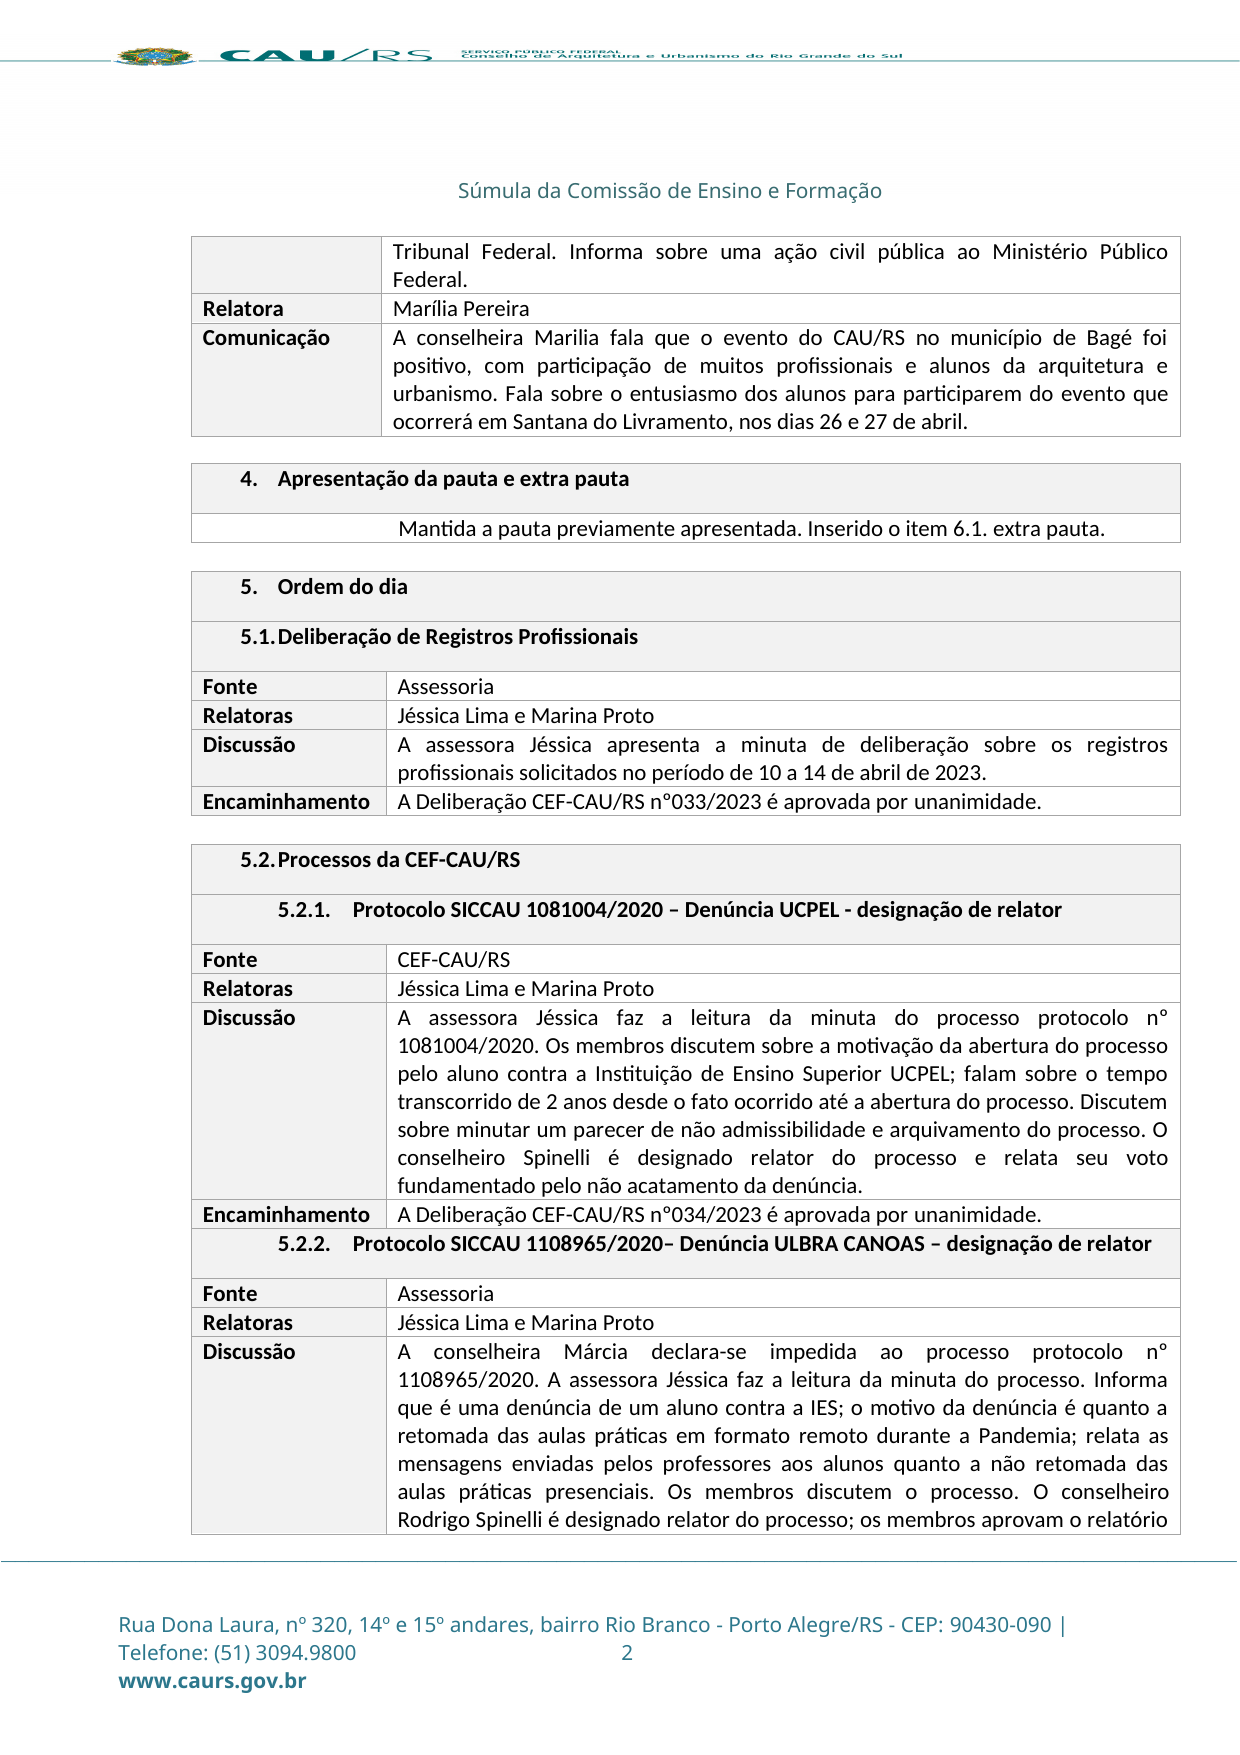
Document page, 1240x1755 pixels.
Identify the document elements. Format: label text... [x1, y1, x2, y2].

table_cell Jéssica Lima e Marina Proto [387, 974, 1180, 1002]
table_cell Tribunal Federal. Informa sobre uma ação civil pública ao Ministério Público Federal. [382, 237, 1180, 293]
table_cell Protocolo SICCAU 1081004/2020 – Denúncia UCPEL - designação de relator [192, 895, 1180, 944]
table_cell Encaminhamento [192, 1200, 386, 1228]
table_cell Relatoras [192, 1308, 386, 1336]
table_cell Assessoria [387, 1279, 1180, 1307]
table_cell Protocolo SICCAU 1108965/2020– Denúncia ULBRA CANOAS – designação de relator [192, 1229, 1180, 1278]
table_cell Ordem do dia [192, 572, 1180, 621]
table_cell A Deliberação CEF-CAU/RS nº034/2023 é aprovada por unanimidade. [387, 1200, 1180, 1228]
table_cell [191, 816, 1181, 844]
table_cell Discussão [192, 1003, 386, 1199]
table_cell A conselheira Marilia fala que o evento do CAU/RS no município de Bagé foi positivo, com participação de muitos profissionais e alunos da arquitetura e urbanismo. Fala sobre o entusiasmo dos alunos para participarem do evento que ocorrerá em Santana do Livramento, nos dias 26 e 27 de abril. [382, 324, 1180, 436]
table_cell Discussão [192, 1337, 386, 1533]
table_cell Assessoria [387, 672, 1180, 700]
table_cell Fonte [192, 1279, 386, 1307]
table_cell A assessora Jéssica faz a leitura da minuta do processo protocolo nº 1081004/2020. Os membros discutem sobre a motivação da abertura do processo pelo aluno contra a Instituição de Ensino Superior UCPEL; falam sobre o tempo transcorrido de 2 anos desde o fato ocorrido até a abertura do processo. Discutem sobre minutar um parecer de não admissibilidade e arquivamento do processo. O conselheiro Spinelli é designado relator do processo e relata seu voto fundamentado pelo não acatamento da denúncia. [387, 1003, 1180, 1199]
table_cell Processos da CEF-CAU/RS [192, 845, 1180, 894]
table_cell Apresentação da pauta e extra pauta [192, 464, 1180, 513]
table_cell Relatoras [192, 701, 386, 729]
table_cell [191, 437, 1181, 463]
table_cell A assessora Jéssica apresenta a minuta de deliberação sobre os registros profissionais solicitados no período de 10 a 14 de abril de 2023. [387, 730, 1180, 786]
table_cell A Deliberação CEF-CAU/RS nº033/2023 é aprovada por unanimidade. [387, 787, 1180, 815]
table_cell Fonte [192, 945, 386, 973]
table_cell Mantida a pauta previamente apresentada. Inserido o item 6.1. extra pauta. [192, 514, 1180, 542]
table_cell Jéssica Lima e Marina Proto [387, 1308, 1180, 1336]
table_cell Deliberação de Registros Profissionais [192, 622, 1180, 671]
table_cell Jéssica Lima e Marina Proto [387, 701, 1180, 729]
table_cell A conselheira Márcia declara-se impedida ao processo protocolo nº 1108965/2020. A assessora Jéssica faz a leitura da minuta do processo. Informa que é uma denúncia de um aluno contra a IES; o motivo da denúncia é quanto a retomada das aulas práticas em formato remoto durante a Pandemia; relata as mensagens enviadas pelos professores aos alunos quanto a não retomada das aulas práticas presenciais. Os membros discutem o processo. O conselheiro Rodrigo Spinelli é designado relator do processo; os membros aprovam o relatório [387, 1337, 1180, 1533]
table_cell Fonte [192, 672, 386, 700]
table_cell [192, 237, 381, 293]
table_cell Relatora [192, 294, 381, 322]
table_cell Encaminhamento [192, 787, 386, 815]
table_cell Marília Pereira [382, 294, 1180, 322]
table_cell Comunicação [192, 324, 381, 436]
table_cell CEF-CAU/RS [387, 945, 1180, 973]
table_cell Discussão [192, 730, 386, 786]
table_cell [191, 543, 1181, 571]
table_cell Relatoras [192, 974, 386, 1002]
